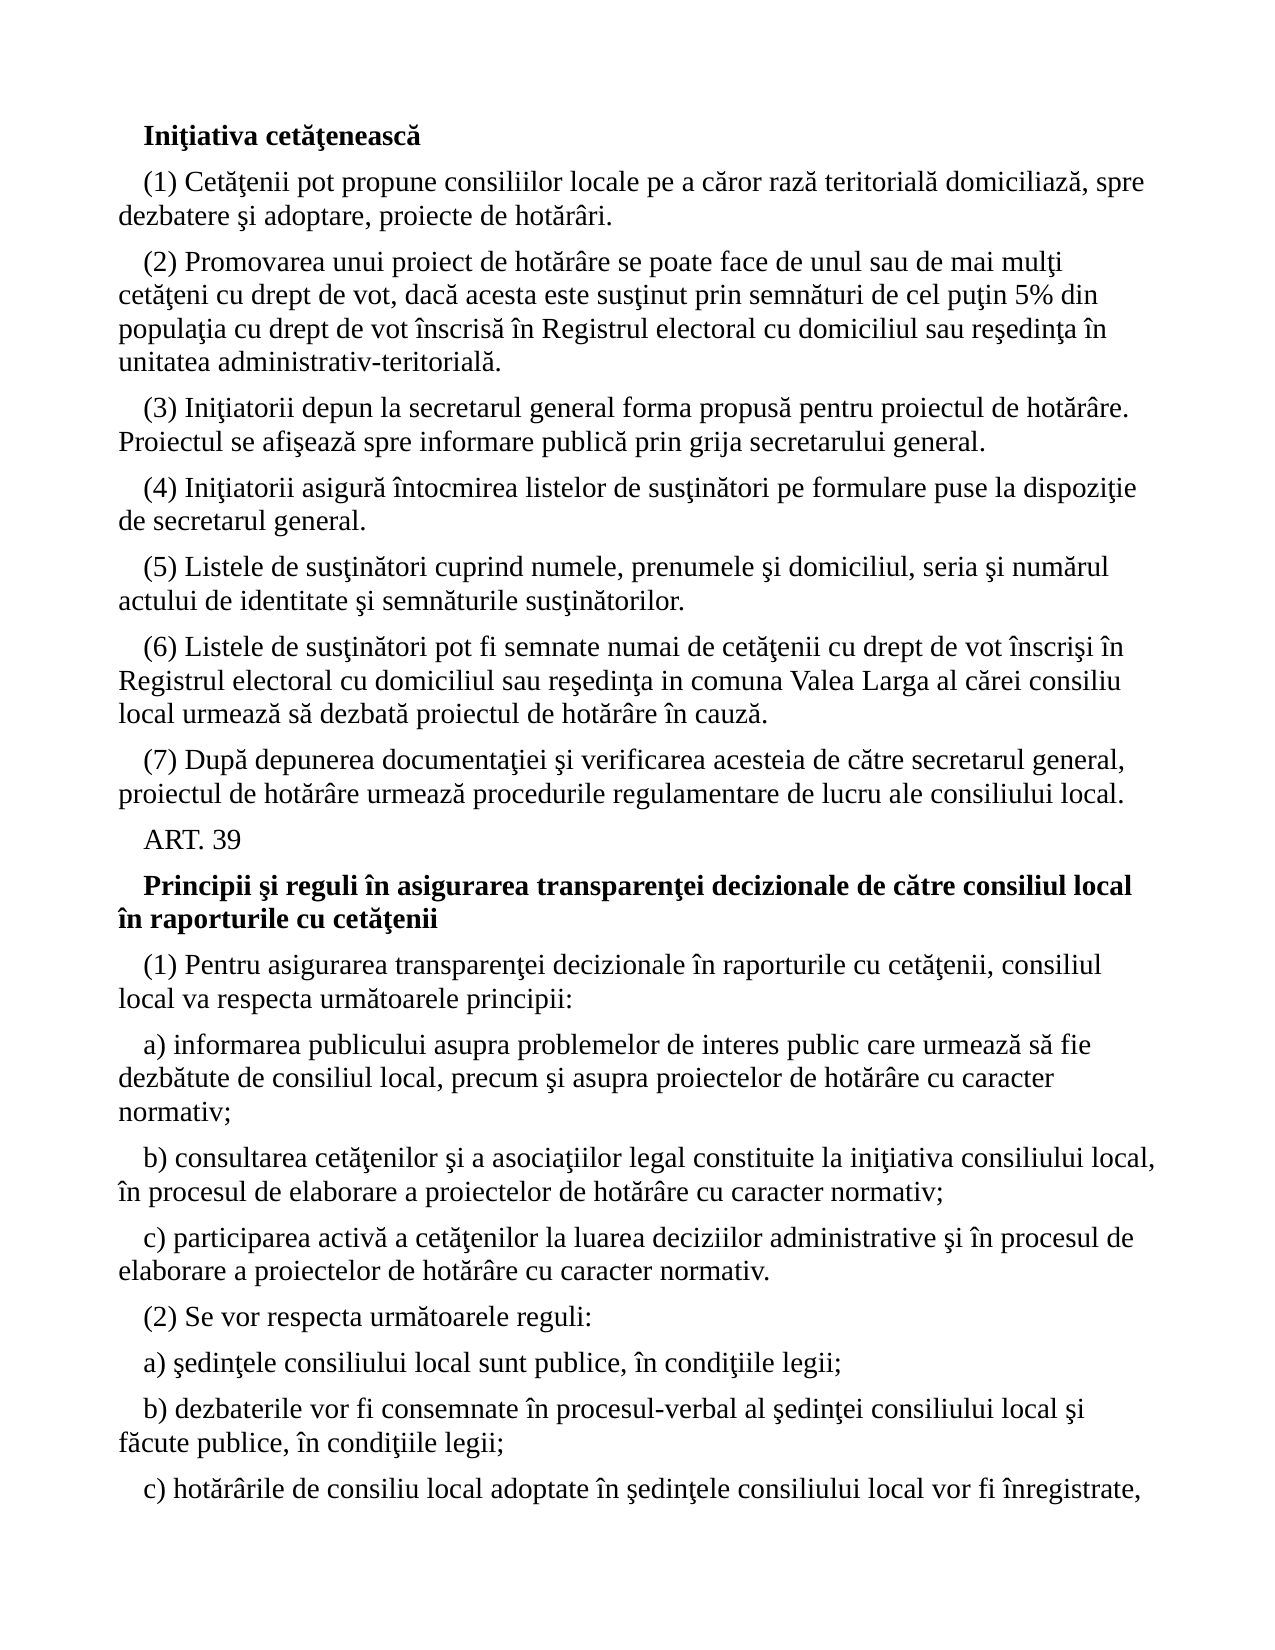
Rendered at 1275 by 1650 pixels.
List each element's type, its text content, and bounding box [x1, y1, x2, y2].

text (2) Se vor respecta următoarele reguli: [118, 1299, 1157, 1333]
text c) participarea activă a cetăţenilor la luarea deciziilor administrative şi în procesul de elaborare a proiectelor de hotărâre cu caracter normativ. [118, 1220, 1157, 1287]
text b) dezbaterile vor fi consemnate în procesul-verbal al şedinţei consiliului local şi făcute publice, în condiţiile legii; [118, 1391, 1157, 1458]
text Iniţiativa cetăţenească [118, 118, 1157, 152]
text (3) Iniţiatorii depun la secretarul general forma propusă pentru proiectul de hotărâre. Proiectul se afişează spre informare publică prin grija secretarului general. [118, 390, 1157, 457]
text (1) Pentru asigurarea transparenţei decizionale în raporturile cu cetăţenii, consiliul local va respecta următoarele principii: [118, 947, 1157, 1014]
text b) consultarea cetăţenilor şi a asociaţiilor legal constituite la iniţiativa consiliului local, în procesul de elaborare a proiectelor de hotărâre cu caracter normativ; [118, 1140, 1157, 1207]
text (6) Listele de susţinători pot fi semnate numai de cetăţenii cu drept de vot înscrişi în Registrul electoral cu domiciliul sau reşedinţa in comuna Valea Larga al cărei consiliu local urmează să dezbată proiectul de hotărâre în cauză. [118, 629, 1157, 730]
text a) informarea publicului asupra problemelor de interes public care urmează să fie dezbătute de consiliul local, precum şi asupra proiectelor de hotărâre cu caracter normativ; [118, 1027, 1157, 1128]
text c) hotărârile de consiliu local adoptate în şedinţele consiliului local vor fi înregistrate, [118, 1471, 1157, 1504]
text Principii şi reguli în asigurarea transparenţei decizionale de către consiliul local în raporturile cu cetăţenii [118, 868, 1157, 935]
text (2) Promovarea unui proiect de hotărâre se poate face de unul sau de mai mulţi cetăţeni cu drept de vot, dacă acesta este susţinut prin semnături de cel puţin 5% din populaţia cu drept de vot înscrisă în Registrul electoral cu domiciliul sau reşedinţa în unitatea administrativ-teritorială. [118, 244, 1157, 378]
text (4) Iniţiatorii asigură întocmirea listelor de susţinători pe formulare puse la dispoziţie de secretarul general. [118, 470, 1157, 537]
text (1) Cetăţenii pot propune consiliilor locale pe a căror rază teritorială domiciliază, spre dezbatere şi adoptare, proiecte de hotărâri. [118, 164, 1157, 231]
text ART. 39 [118, 822, 1157, 855]
text (5) Listele de susţinători cuprind numele, prenumele şi domiciliul, seria şi numărul actului de identitate şi semnăturile susţinătorilor. [118, 549, 1157, 617]
text (7) După depunerea documentaţiei şi verificarea acesteia de către secretarul general, proiectul de hotărâre urmează procedurile regulamentare de lucru ale consiliului local. [118, 742, 1157, 809]
text a) şedinţele consiliului local sunt publice, în condiţiile legii; [118, 1345, 1157, 1379]
